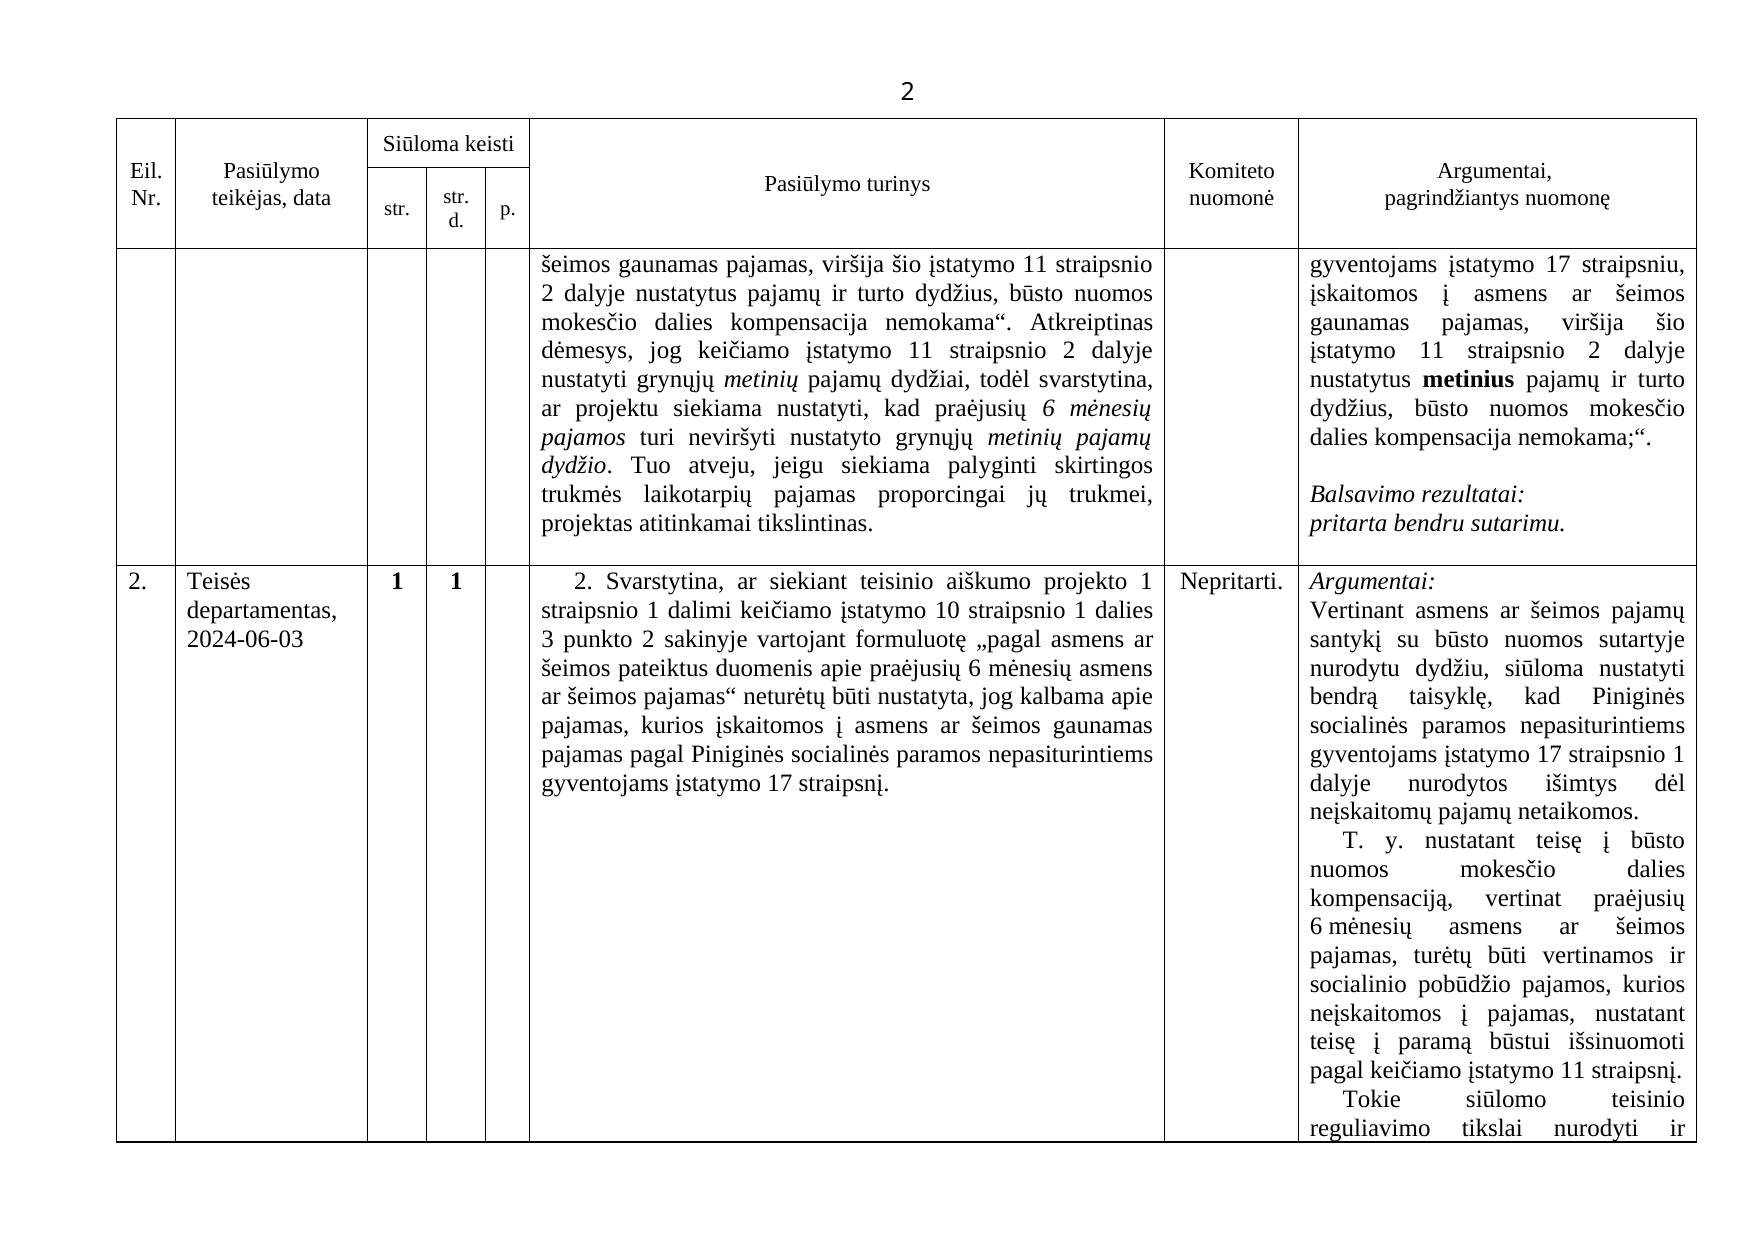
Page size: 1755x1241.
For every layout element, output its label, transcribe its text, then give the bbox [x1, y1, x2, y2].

table_cell [427, 249, 485, 565]
table_header Komiteto nuomonė [1165, 119, 1298, 248]
table_cell str. [368, 168, 426, 248]
table_cell [117, 249, 175, 565]
table_cell 1 [427, 566, 485, 1141]
table_header Pasiūlymo turinys [530, 119, 1164, 248]
table_header Eil. Nr. [117, 119, 175, 248]
table_cell [1165, 249, 1298, 565]
table_header Argumentai, pagrindžiantys nuomonę [1299, 119, 1696, 248]
table_cell Argumentai: Vertinant asmens ar šeimos pajamų santykį su būsto nuomos sutartyje nurodytu dydžiu, siūloma nustatyti bendrą taisyklę, kad Piniginės socialinės paramos nepasiturintiems gyventojams įstatymo 17 straipsnio 1 dalyje nurodytos išimtys dėl neįskaitomų pajamų netaikomos. T. y. nustatant teisę į būsto nuomos mokesčio dalies kompensaciją, vertinat praėjusių 6 mėnesių asmens ar šeimos pajamas, turėtų būti vertinamos ir socialinio pobūdžio pajamos, kurios neįskaitomos į pajamas, nustatant teisę į paramą būstui išsinuomoti pagal keičiamo įstatymo 11 straipsnį. Tokie siūlomo teisinio reguliavimo tikslai nurodyti ir [1299, 566, 1696, 1141]
table_cell 2. Svarstytina, ar siekiant teisinio aiškumo projekto 1 straipsnio 1 dalimi keičiamo įstatymo 10 straipsnio 1 dalies 3 punkto 2 sakinyje vartojant formuluotę „pagal asmens ar šeimos pateiktus duomenis apie praėjusių 6 mėnesių asmens ar šeimos pajamas“ neturėtų būti nustatyta, jog kalbama apie pajamas, kurios įskaitomos į asmens ar šeimos gaunamas pajamas pagal Piniginės socialinės paramos nepasiturintiems gyventojams įstatymo 17 straipsnį. [530, 566, 1164, 1141]
table_cell Nepritarti. [1165, 566, 1298, 1141]
table_cell gyventojams įstatymo 17 straipsniu, įskaitomos į asmens ar šeimos gaunamas pajamas, viršija šio įstatymo 11 straipsnio 2 dalyje nustatytus metinius pajamų ir turto dydžius, būsto nuomos mokesčio dalies kompensacija nemokama;“. Balsavimo rezultatai: pritarta bendru sutarimu. [1299, 249, 1696, 565]
table_cell šeimos gaunamas pajamas, viršija šio įstatymo 11 straipsnio 2 dalyje nustatytus pajamų ir turto dydžius, būsto nuomos mokesčio dalies kompensacija nemokama“. Atkreiptinas dėmesys, jog keičiamo įstatymo 11 straipsnio 2 dalyje nustatyti grynųjų metinių pajamų dydžiai, todėl svarstytina, ar projektu siekiama nustatyti, kad praėjusių 6 mėnesių pajamos turi neviršyti nustatyto grynųjų metinių pajamų dydžio. Tuo atveju, jeigu siekiama palyginti skirtingos trukmės laikotarpių pajamas proporcingai jų trukmei, projektas atitinkamai tikslintinas. [530, 249, 1164, 565]
table_cell [368, 249, 426, 565]
table_cell [486, 566, 529, 1141]
table_cell [486, 249, 529, 565]
table_cell Teisės departamentas, 2024-06-03 [176, 566, 367, 1141]
table_cell p. [486, 168, 529, 248]
table_cell str. d. [427, 168, 485, 248]
table_cell 1 [368, 566, 426, 1141]
table_cell 2. [117, 566, 175, 1141]
table_header Pasiūlymo teikėjas, data [176, 119, 367, 248]
table_header Siūloma keisti [368, 119, 529, 167]
table_cell [176, 249, 367, 565]
